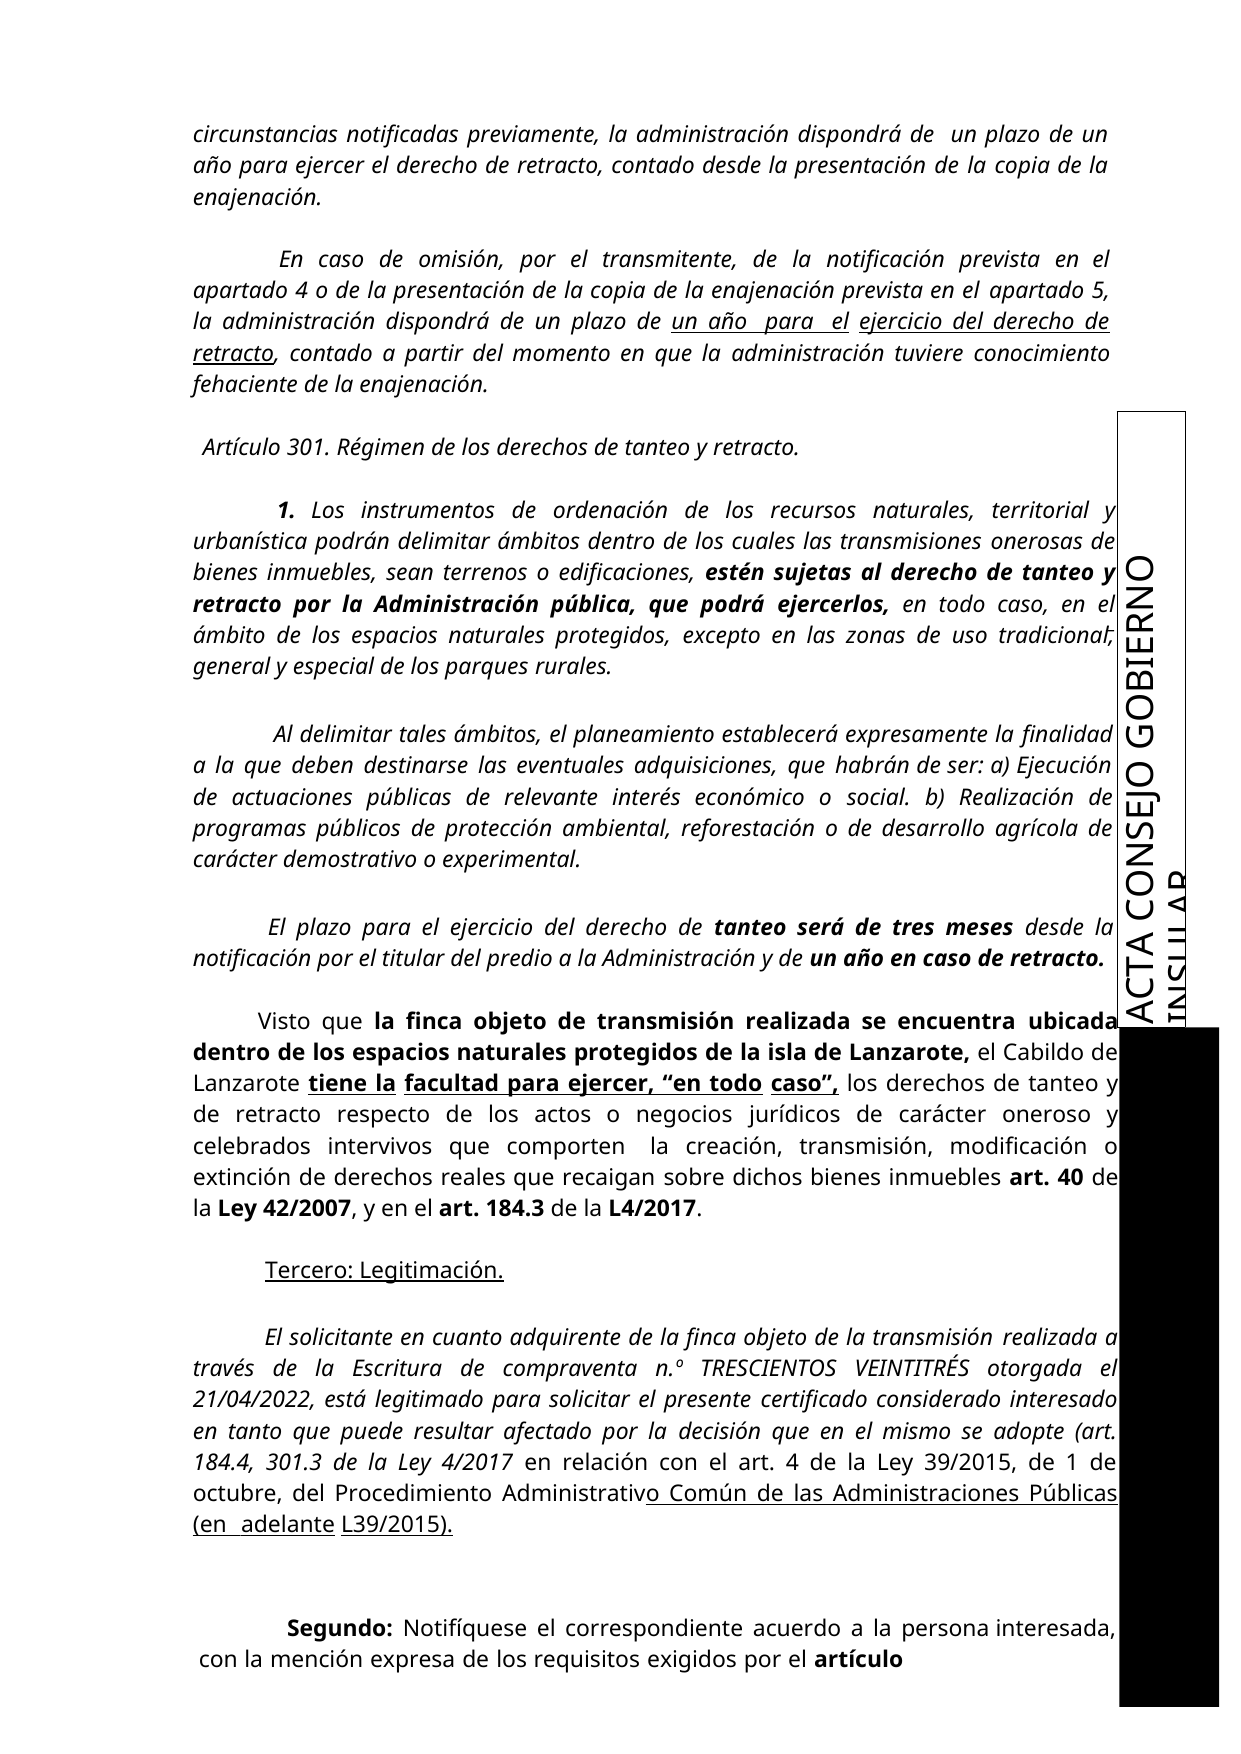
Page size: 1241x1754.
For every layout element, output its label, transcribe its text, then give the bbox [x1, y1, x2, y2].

text Visto que la finca objeto de transmisión realizada se encuentra ubicada dentro de los espacios naturales protegidos de la isla de Lanzarote, el Cabildo de Lanzarote tiene la facultad para ejercer, “en todo caso”, los derechos de tanteo y de retracto respecto de los actos o negocios jurídicos de carácter oneroso y celebrados intervivos que comporten la creación, transmisión, modificación o extinción de derechos reales que recaigan sobre dichos bienes inmuebles art. 40 de la Ley 42/2007, y en el art. 184.3 de la L4/2017. [193, 1004, 1118, 1223]
text El plazo para el ejercicio del derecho de tanteo será de tres meses desde la notificación por el titular del predio a la Administración y de un año en caso de retracto. [193, 911, 1114, 974]
text Segundo: Notifíquese el correspondiente acuerdo a la persona interesada, con la mención expresa de los requisitos exigidos por el artículo [198, 1612, 1119, 1674]
text Artículo 301. Régimen de los derechos de tanteo y retracto. [203, 431, 1117, 462]
text En caso de omisión, por el transmitente, de la notificación prevista en el apartado 4 o de la presentación de la copia de la enajenación prevista en el apartado 5, la administración dispondrá de un plazo de un año para el ejercicio del derecho de retracto, contado a partir del momento en que la administración tuviere conocimiento fehaciente de la enajenación. [193, 243, 1110, 399]
text circunstancias notificadas previamente, la administración dispondrá de un plazo de un año para ejercer el derecho de retracto, contado desde la presentación de la copia de la enajenación. [193, 118, 1108, 212]
text Tercero: Legitimación. [265, 1254, 1119, 1285]
text ACTA CONSEJO GOBIERNO INSULAR [1118, 414, 1183, 1027]
text El solicitante en cuanto adquirente de la finca objeto de la transmisión realizada a través de la Escritura de compraventa n.º TRESCIENTOS VEINTITRÉS otorgada el 21/04/2022, está legitimado para solicitar el presente certificado considerado interesado en tanto que puede resultar afectado por la decisión que en el mismo se adopte (art. 184.4, 301.3 de la Ley 4/2017 en relación con el art. 4 de la Ley 39/2015, de 1 de octubre, del Procedimiento Administrativo Común de las Administraciones Públicas (en adelante L39/2015). [193, 1321, 1118, 1540]
text Al delimitar tales ámbitos, el planeamiento establecerá expresamente la finalidad a la que deben destinarse las eventuales adquisiciones, que habrán de ser: a) Ejecución de actuaciones públicas de relevante interés económico o social. b) Realización de programas públicos de protección ambiental, reforestación o de desarrollo agrícola de carácter demostrativo o experimental. [193, 718, 1113, 874]
list Los instrumentos de ordenación de los recursos naturales, territorial y urbanística podrán delimitar ámbitos dentro de los cuales las transmisiones onerosas de bienes inmuebles, sean terrenos o edificaciones, estén sujetas al derecho de tanteo y retracto por la Administración pública, que podrá ejercerlos, en todo caso, en el ámbito de los espacios naturales protegidos, excepto en las zonas de uso tradicional, general y especial de los parques rurales. [193, 494, 1115, 681]
